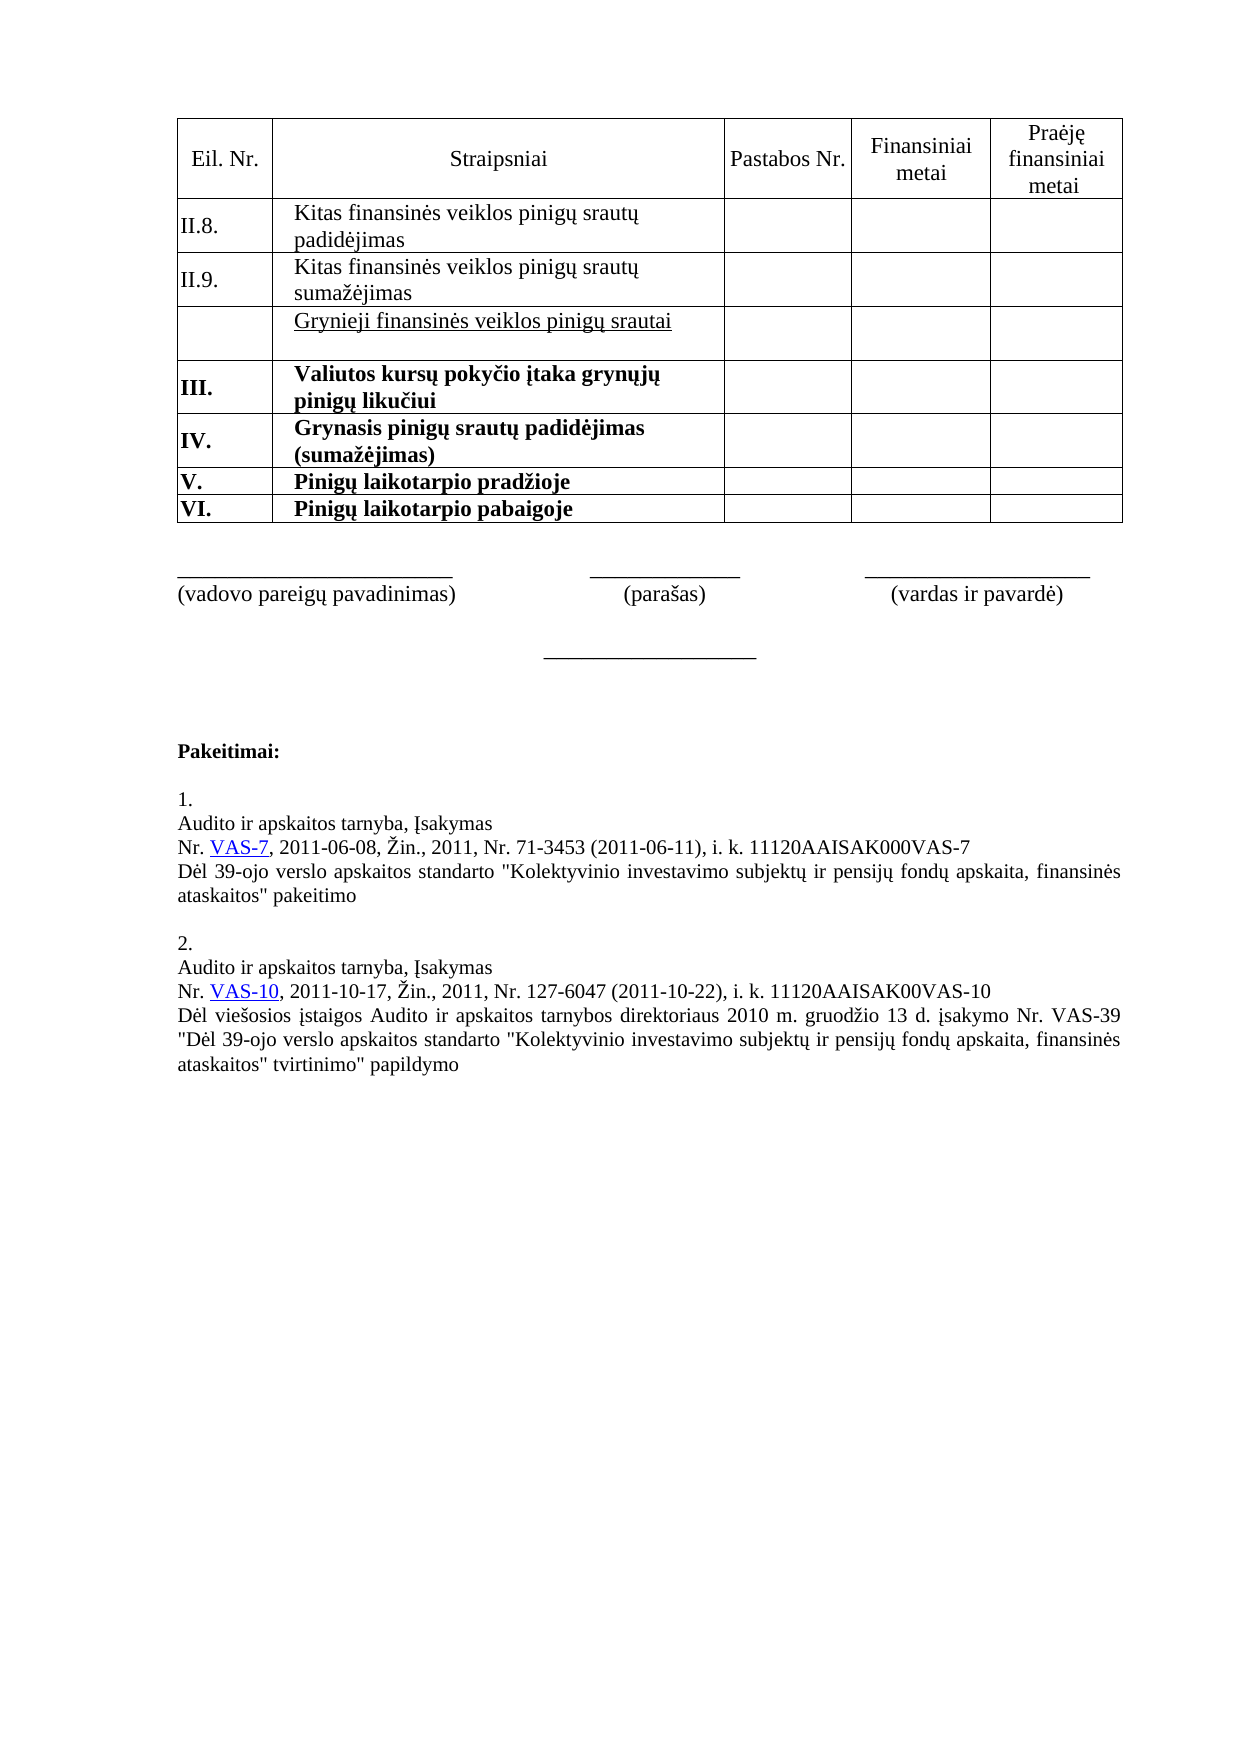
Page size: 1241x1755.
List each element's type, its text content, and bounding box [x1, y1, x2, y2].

table_cell [725, 414, 851, 467]
table_cell II.9. [178, 253, 272, 306]
table_cell [725, 199, 851, 252]
table_cell [991, 414, 1122, 467]
table_cell III. [178, 361, 272, 413]
table_cell [725, 361, 851, 413]
table_cell [991, 468, 1122, 494]
text Audito ir apskaitos tarnyba, Įsakymas [177, 811, 1122, 835]
table_cell [178, 307, 272, 359]
table_cell Grynieji finansinės veiklos pinigų srautai [273, 307, 724, 359]
table_cell VI. [178, 495, 272, 522]
table_cell [852, 414, 990, 467]
text Nr. VAS-10, 2011-10-17, Žin., 2011, Nr. 127-6047 (2011-10-22), i. k. 11120AAISAK00VAS-10 [177, 979, 1122, 1003]
text Dėl 39-ojo verslo apskaitos standarto "Kolektyvinio investavimo subjektų ir pensijų fondų apskaita, finansinės ataskaitos" pakeitimo [177, 859, 1122, 907]
table_cell [991, 495, 1122, 522]
table_cell [991, 199, 1122, 252]
table_cell Valiutos kursų pokyčio įtaka grynųjų pinigų likučiui [273, 361, 724, 413]
table_cell [725, 468, 851, 494]
table_cell Kitas finansinės veiklos pinigų srautų sumažėjimas [273, 253, 724, 306]
table_cell Grynasis pinigų srautų padidėjimas (sumažėjimas) [273, 414, 724, 467]
text Audito ir apskaitos tarnyba, Įsakymas [177, 955, 1122, 979]
text 1. [177, 787, 1122, 811]
text Pakeitimai: [177, 739, 1122, 763]
table_header Pastabos Nr. [725, 119, 851, 198]
table_cell [991, 307, 1122, 359]
table_cell V. [178, 468, 272, 494]
table_cell IV. [178, 414, 272, 467]
table_cell [852, 495, 990, 522]
table_cell [852, 199, 990, 252]
table_header Praėję finansiniai metai [991, 119, 1122, 198]
table_cell [991, 361, 1122, 413]
table_cell [725, 495, 851, 522]
text (vadovo pareigų pavadinimas) (parašas) (vardas ir pavardė) [177, 580, 1122, 607]
table_cell II.8. [178, 199, 272, 252]
text Nr. VAS-7, 2011-06-08, Žin., 2011, Nr. 71-3453 (2011-06-11), i. k. 11120AAISAK000VAS-7 [177, 835, 1122, 859]
table_cell [725, 307, 851, 359]
table_cell [852, 307, 990, 359]
table_cell Kitas finansinės veiklos pinigų srautų padidėjimas [273, 199, 724, 252]
text ______________________ ____________ __________________ [177, 552, 1122, 580]
table_cell [852, 361, 990, 413]
table_cell [991, 253, 1122, 306]
table_cell [725, 253, 851, 306]
table_header Straipsniai [273, 119, 724, 198]
table_cell Pinigų laikotarpio pradžioje [273, 468, 724, 494]
text _________________ [177, 633, 1122, 662]
table_header Finansiniai metai [852, 119, 990, 198]
text 2. [177, 931, 1122, 955]
text Dėl viešosios įstaigos Audito ir apskaitos tarnybos direktoriaus 2010 m. gruodžio 13 d. įsakymo Nr. VAS-39 "Dėl 39-ojo verslo apskaitos standarto "Kolektyvinio investavimo subjektų ir pensijų fondų apskaita, finansinės ataskaitos" tvirtinimo" papildymo [177, 1003, 1122, 1076]
table_cell Pinigų laikotarpio pabaigoje [273, 495, 724, 522]
table_cell [852, 253, 990, 306]
table_header Eil. Nr. [178, 119, 272, 198]
table_cell [852, 468, 990, 494]
